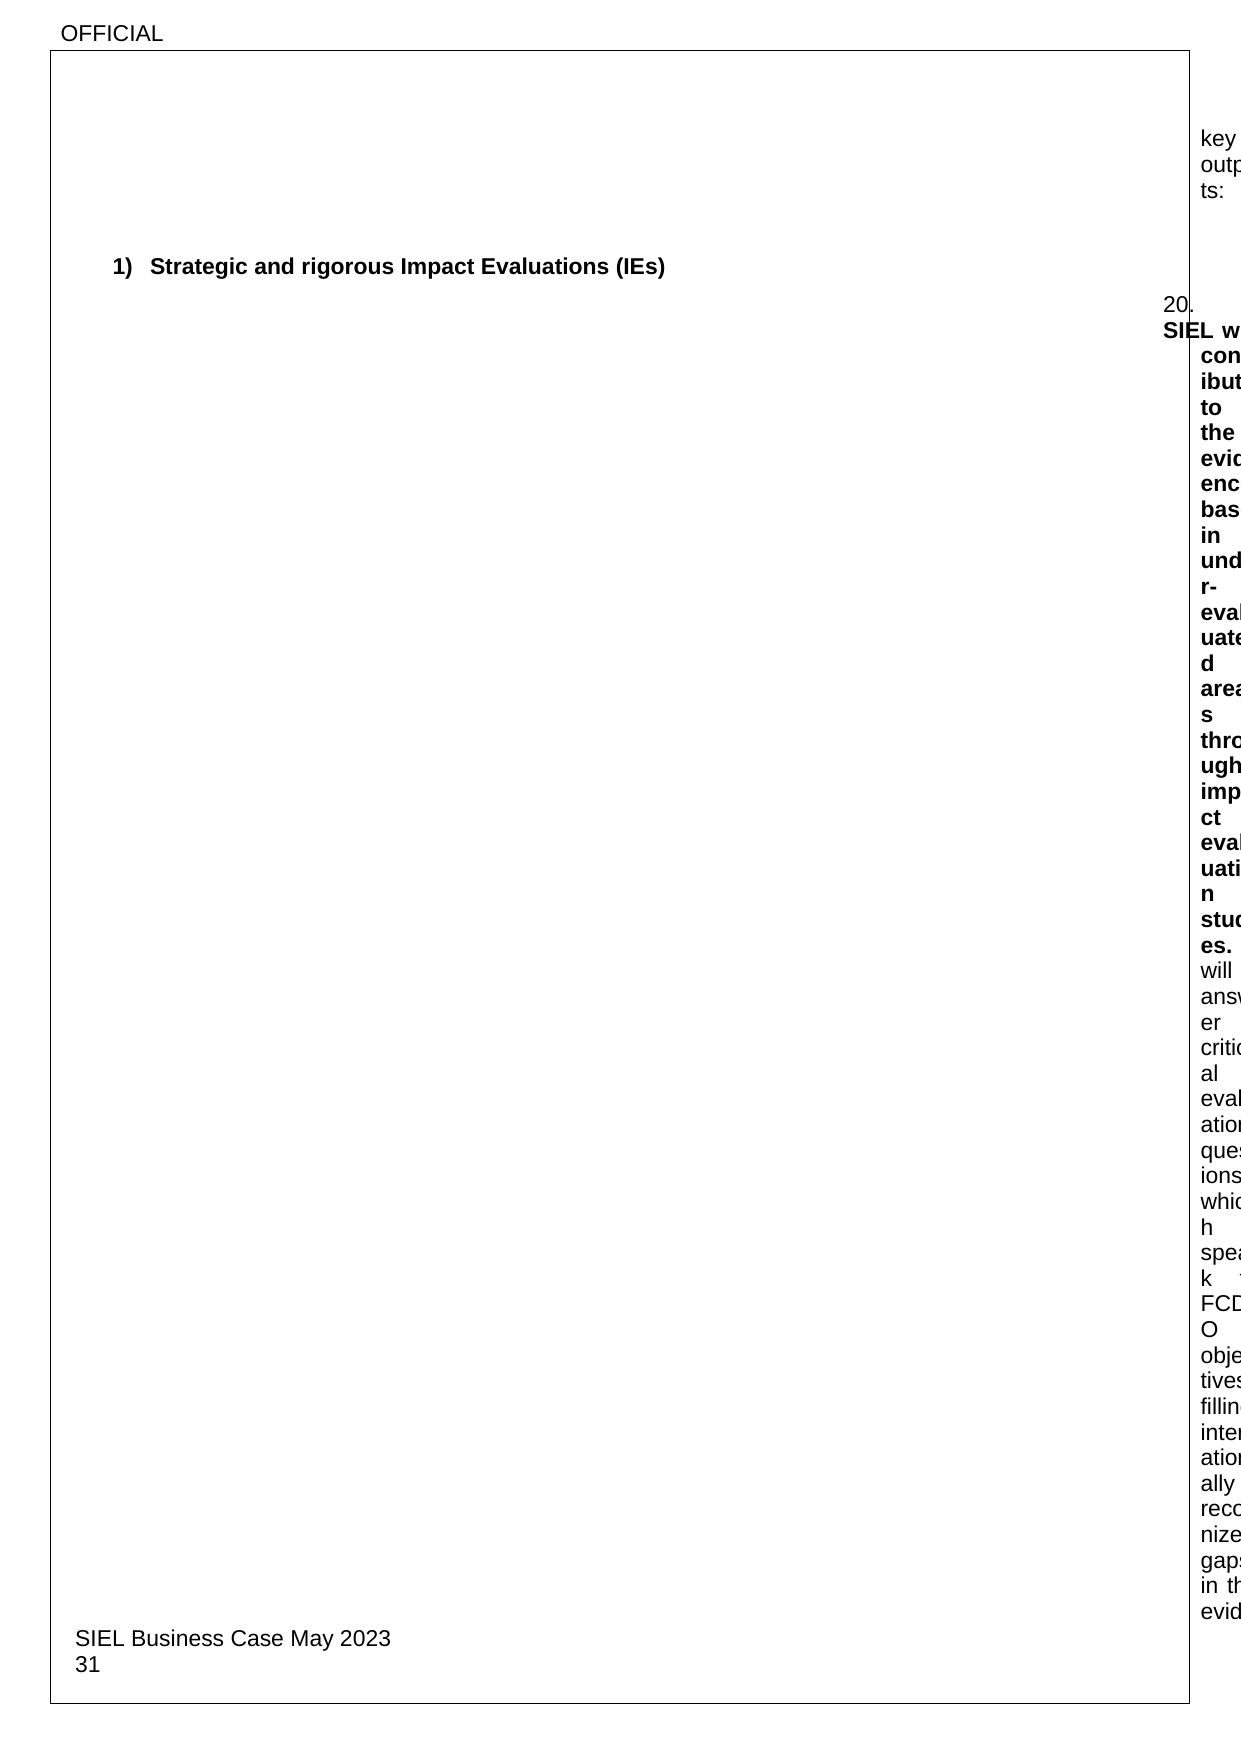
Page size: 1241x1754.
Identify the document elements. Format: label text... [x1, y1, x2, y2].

list SIEL will contribute to the evidence base in under-evaluated areas through impact evaluation studies. It will answer critical evaluation questions which speak to FCDO objectives, filling internationally recognized gaps in the evidence base. [1190, 292, 1240, 1624]
list SIEL will contribute to the evidence base in under-evaluated areas through impact evaluation studies. It will answer critical evaluation questions which speak to FCDO objectives, filling internationally recognized gaps in the evidence base. [1163, 292, 1189, 1624]
subtitle Strategic and rigorous Impact Evaluations (IEs) [112, 253, 1165, 279]
list SIEL will address the issues identified in the strategic case to achieve an Impact Evaluation portfolio which provides greater value for money for FCDO through three key outputs: [1190, 126, 1240, 203]
